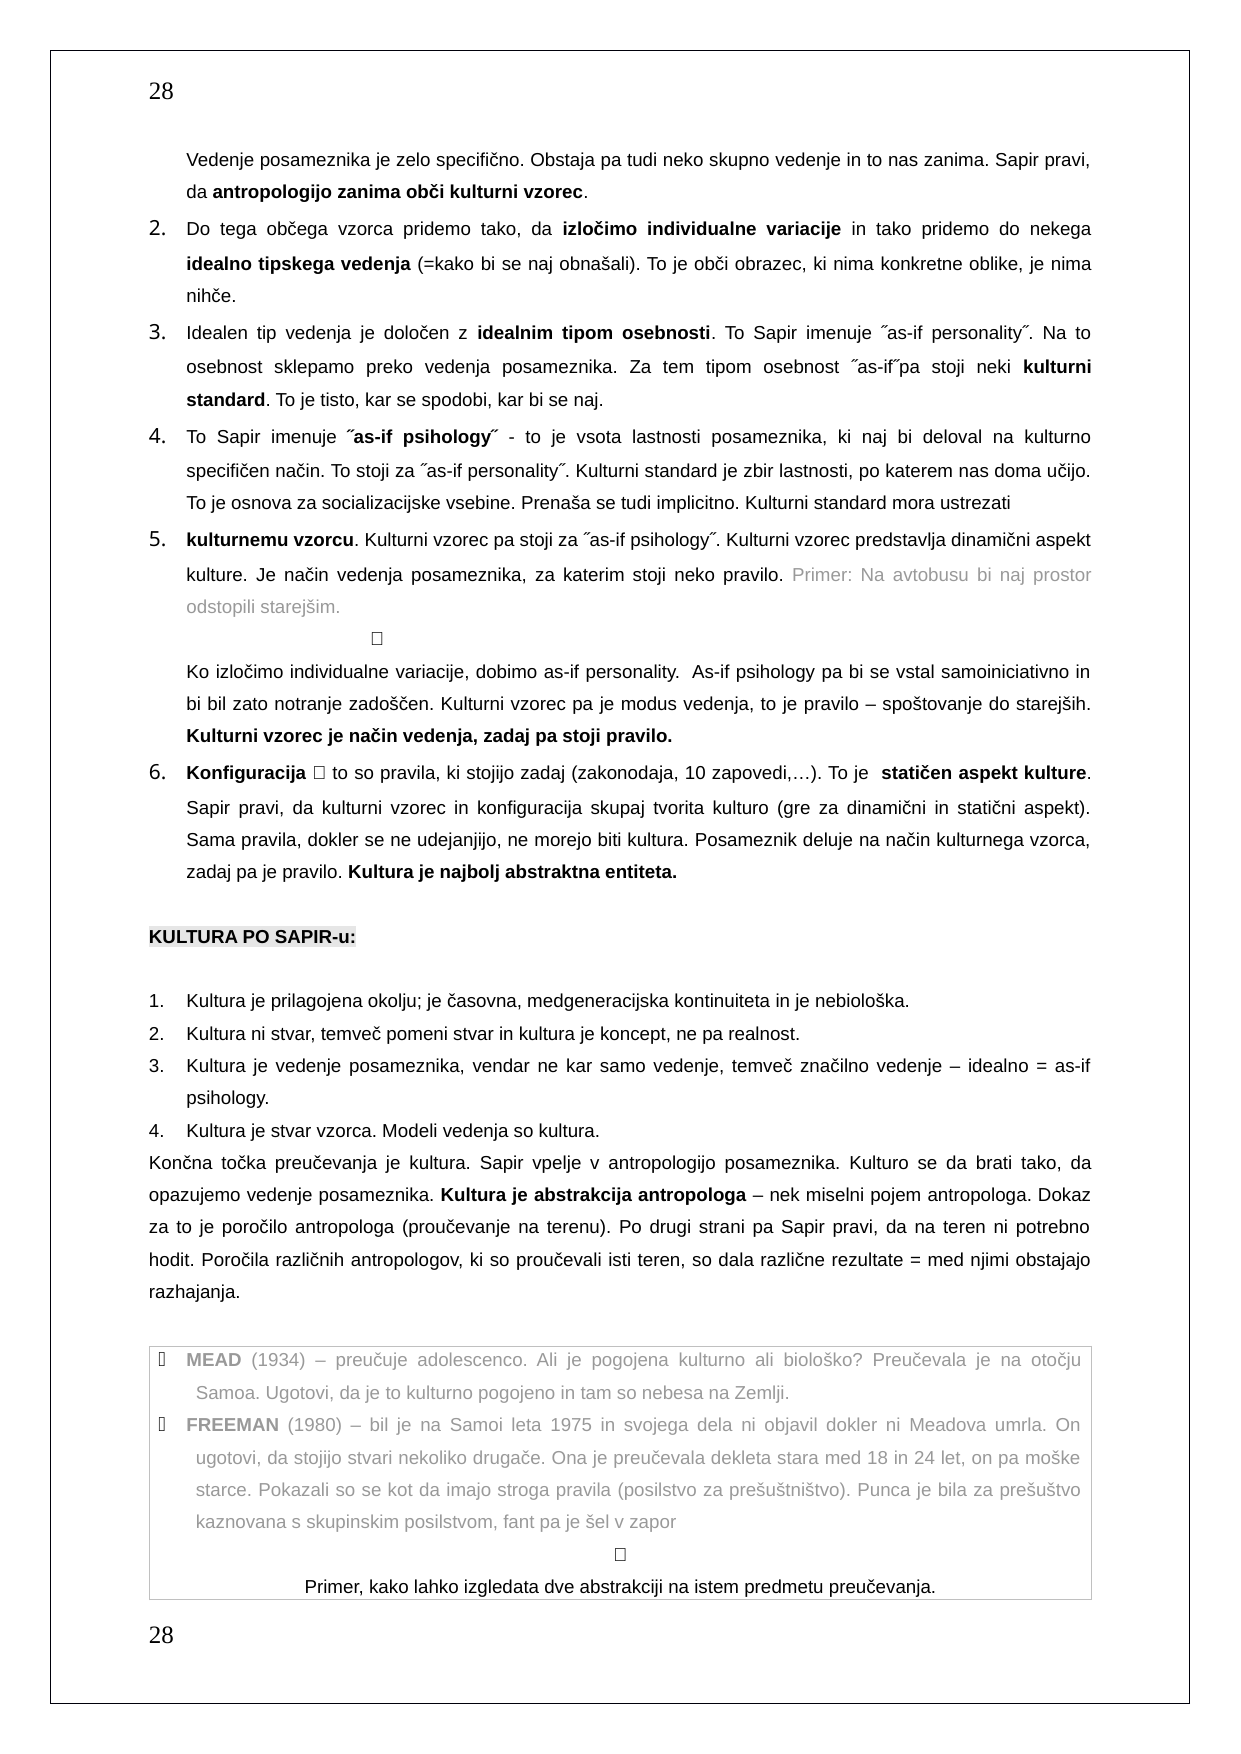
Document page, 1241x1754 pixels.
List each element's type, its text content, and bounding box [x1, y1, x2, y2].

list Do tega občega vzorca pridemo tako, da izločimo individualne variacije in tako pridemo do nekega idealno tipskega vedenja (=kako bi se naj obnašali). To je obči obrazec, ki nima konkretne oblike, je nima nihče. [149, 213, 1092, 306]
text Vedenje posameznika je zelo specifično. Obstaja pa tudi neko skupno vedenje in to nas zanima. Sapir pravi, da antropologijo zanima obči kulturni vzorec. [186, 149, 1092, 202]
list Kultura je prilagojena okolju; je časovna, medgeneracijska kontinuiteta in je nebiološka. [149, 990, 1092, 1012]
list To Sapir imenuje ˝as-if psihology˝ - to je vsota lastnosti posameznika, ki naj bi deloval na kulturno specifičen način. To stoji za ˝as-if personality˝. Kulturni standard je zbir lastnosti, po katerem nas doma učijo. To je osnova za socializacijske vsebine. Prenaša se tudi implicitno. Kulturni standard mora ustrezati [149, 421, 1092, 514]
list Idealen tip vedenja je določen z idealnim tipom osebnosti. To Sapir imenuje ˝as-if personality˝. Na to osebnost sklepamo preko vedenja posameznika. Za tem tipom osebnost ˝as-if˝pa stoji neki kulturni standard. To je tisto, kar se spodobi, kar bi se naj. [149, 317, 1092, 410]
list kulturnemu vzorcu. Kulturni vzorec pa stoji za ˝as-if psihology˝. Kulturni vzorec predstavlja dinamični aspekt kulture. Je način vedenja posameznika, za katerim stoji neko pravilo. Primer: Na avtobusu bi naj prostor odstopili starejšim. [149, 524, 1092, 617]
text KULTURA PO SAPIR-u: [149, 926, 1092, 947]
list MEAD (1934) – preučuje adolescenco. Ali je pogojena kulturno ali biološko? Preučevala je na otočju Samoa. Ugotovi, da je to kulturno pogojeno in tam so nebesa na Zemlji. [150, 1347, 1091, 1403]
list Konfiguracija  to so pravila, ki stojijo zadaj (zakonodaja, 10 zapovedi,…). To je statičen aspekt kulture. Sapir pravi, da kulturni vzorec in konfiguracija skupaj tvorita kulturo (gre za dinamični in statični aspekt). Sama pravila, dokler se ne udejanjijo, ne morejo biti kultura. Posameznik deluje na način kulturnega vzorca, zadaj pa je pravilo. Kultura je najbolj abstraktna entiteta. [149, 757, 1092, 883]
list Kultura je vedenje posameznika, vendar ne kar samo vedenje, temveč značilno vedenje – idealno = as-if psihology. [149, 1055, 1092, 1109]
text  [370, 628, 1092, 650]
list Kultura je stvar vzorca. Modeli vedenja so kultura. [149, 1119, 1092, 1141]
text Primer, kako lahko izgledata dve abstrakciji na istem predmetu preučevanja. [150, 1573, 1091, 1599]
list FREEMAN (1980) – bil je na Samoi leta 1975 in svojega dela ni objavil dokler ni Meadova umrla. On ugotovi, da stojijo stvari nekoliko drugače. Ona je preučevala dekleta stara med 18 in 24 let, on pa moške starce. Pokazali so se kot da imajo stroga pravila (posilstvo za prešuštništvo). Punca je bila za prešuštvo kaznovana s skupinskim posilstvom, fant pa je šel v zapor [150, 1411, 1091, 1533]
list Kultura ni stvar, temveč pomeni stvar in kultura je koncept, ne pa realnost. [149, 1023, 1092, 1044]
text Ko izločimo individualne variacije, dobimo as-if personality. As-if psihology pa bi se vstal samoiniciativno in bi bil zato notranje zadoščen. Kulturni vzorec pa je modus vedenja, to je pravilo – spoštovanje do starejših. Kulturni vzorec je način vedenja, zadaj pa stoji pravilo. [186, 661, 1092, 747]
text Končna točka preučevanja je kultura. Sapir vpelje v antropologijo posameznika. Kulturo se da brati tako, da opazujemo vedenje posameznika. Kultura je abstrakcija antropologa – nek miselni pojem antropologa. Dokaz za to je poročilo antropologa (proučevanje na terenu). Po drugi strani pa Sapir pravi, da na teren ni potrebno hodit. Poročila različnih antropologov, ki so proučevali isti teren, so dala različne rezultate = med njimi obstajajo razhajanja. [149, 1152, 1092, 1302]
text  [150, 1540, 1091, 1565]
